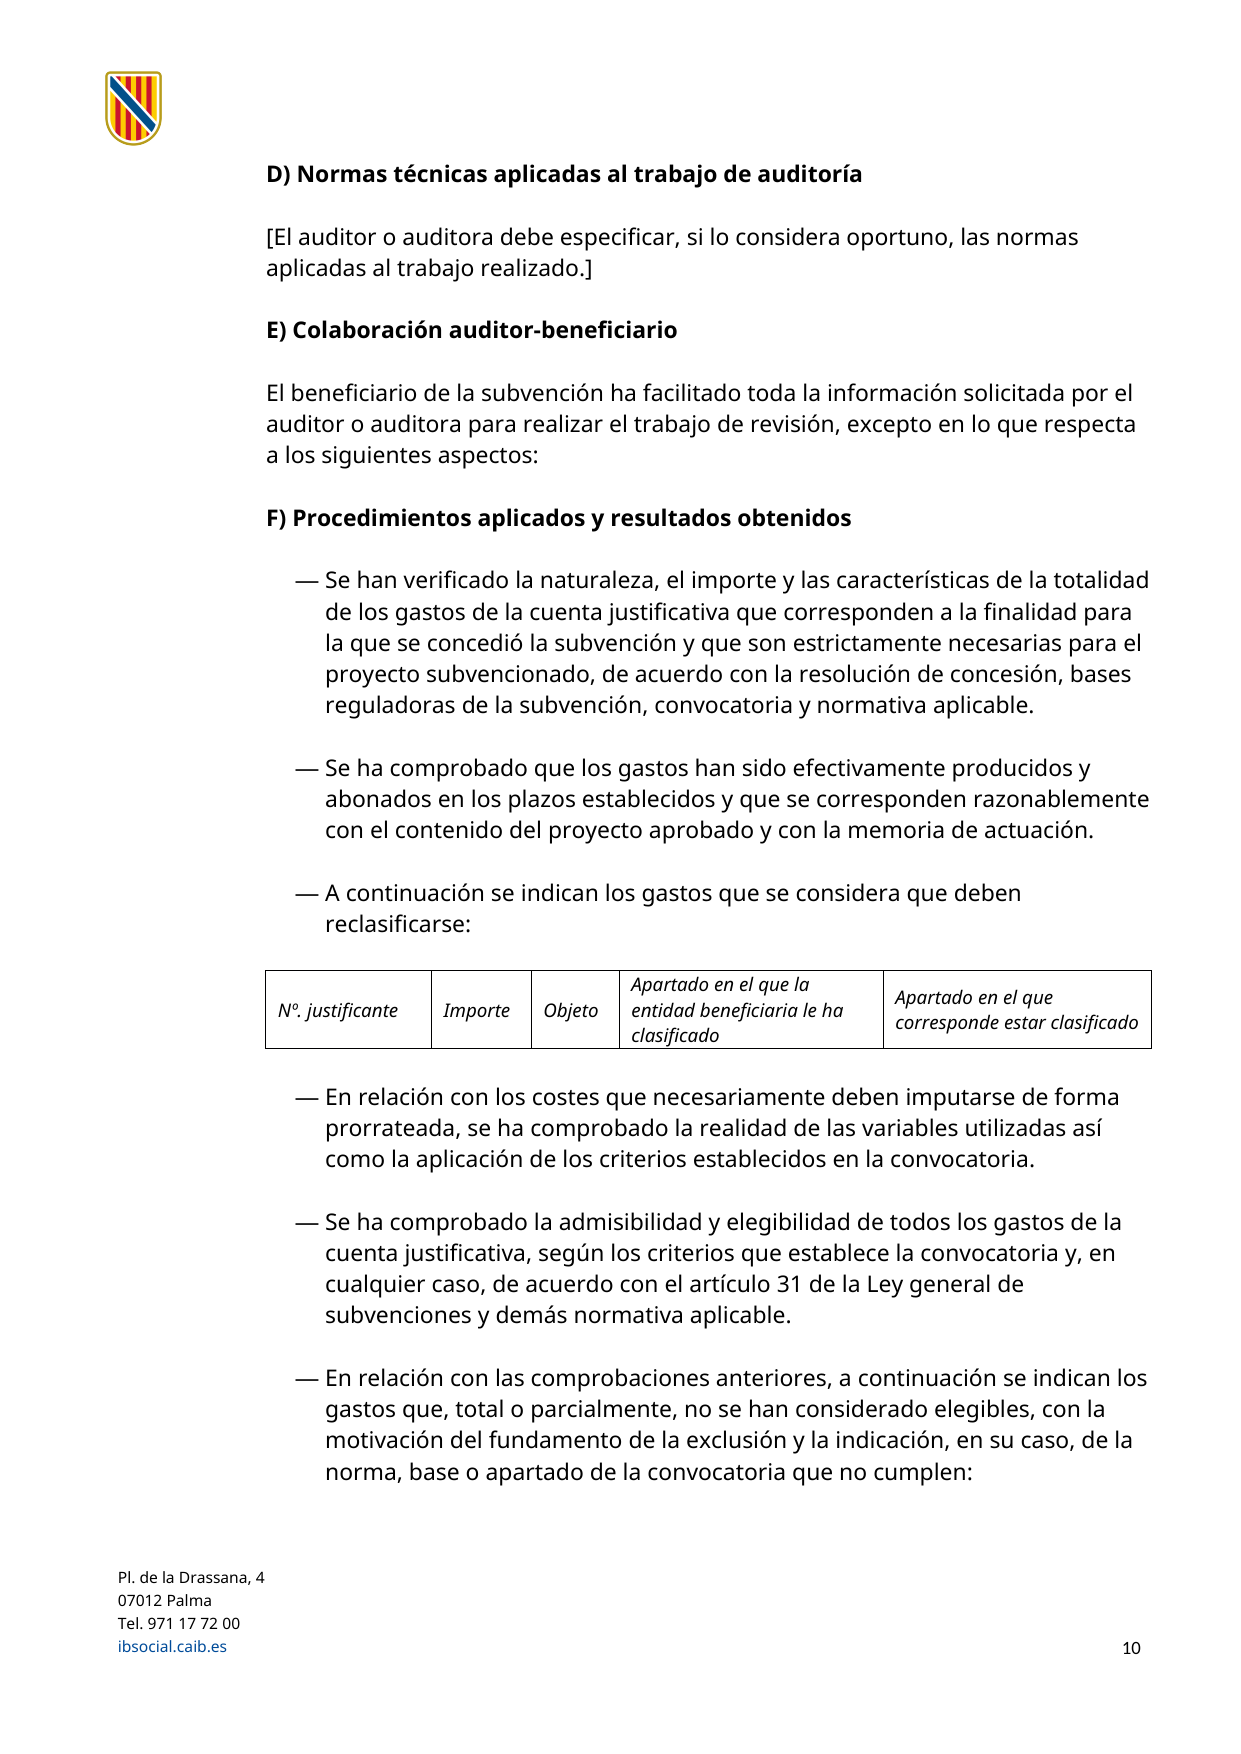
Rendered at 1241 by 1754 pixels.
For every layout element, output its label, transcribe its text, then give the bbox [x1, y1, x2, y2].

list A continuación se indican los gastos que se considera que deben reclasificarse: [295, 877, 1152, 939]
text D) Normas técnicas aplicadas al trabajo de auditoría [266, 158, 1152, 189]
table_header Nº. justificante [266, 971, 431, 1048]
text F) Procedimientos aplicados y resultados obtenidos [266, 502, 1152, 533]
list Se ha comprobado que los gastos han sido efectivamente producidos y abonados en los plazos establecidos y que se corresponden razonablemente con el contenido del proyecto aprobado y con la memoria de actuación. [295, 752, 1152, 845]
list Se han verificado la naturaleza, el importe y las características de la totalidad de los gastos de la cuenta justificativa que corresponden a la finalidad para la que se concedió la subvención y que son estrictamente necesarias para el proyecto subvencionado, de acuerdo con la resolución de concesión, bases reguladoras de la subvención, convocatoria y normativa aplicable. [295, 564, 1152, 720]
text [El auditor o auditora debe especificar, si lo considera oportuno, las normas aplicadas al trabajo realizado.] [266, 220, 1152, 283]
text El beneficiario de la subvención ha facilitado toda la información solicitada por el auditor o auditora para realizar el trabajo de revisión, excepto en lo que respecta a los siguientes aspectos: [266, 377, 1152, 470]
list Se ha comprobado la admisibilidad y elegibilidad de todos los gastos de la cuenta justificativa, según los criterios que establece la convocatoria y, en cualquier caso, de acuerdo con el artículo 31 de la Ley general de subvenciones y demás normativa aplicable. [295, 1206, 1152, 1331]
table_header Importe [432, 971, 531, 1048]
list En relación con las comprobaciones anteriores, a continuación se indican los gastos que, total o parcialmente, no se han considerado elegibles, con la motivación del fundamento de la exclusión y la indicación, en su caso, de la norma, base o apartado de la convocatoria que no cumplen: [295, 1362, 1152, 1487]
table_header Apartado en el que la entidad beneficiaria le ha clasificado [620, 971, 883, 1048]
table_header Apartado en el que corresponde estar clasificado [884, 971, 1151, 1048]
list En relación con los costes que necesariamente deben imputarse de forma prorrateada, se ha comprobado la realidad de las variables utilizadas así como la aplicación de los criterios establecidos en la convocatoria. [295, 1081, 1152, 1174]
table_header Objeto [532, 971, 619, 1048]
picture [87, 43, 180, 174]
text E) Colaboración auditor-beneficiario [266, 314, 1152, 345]
